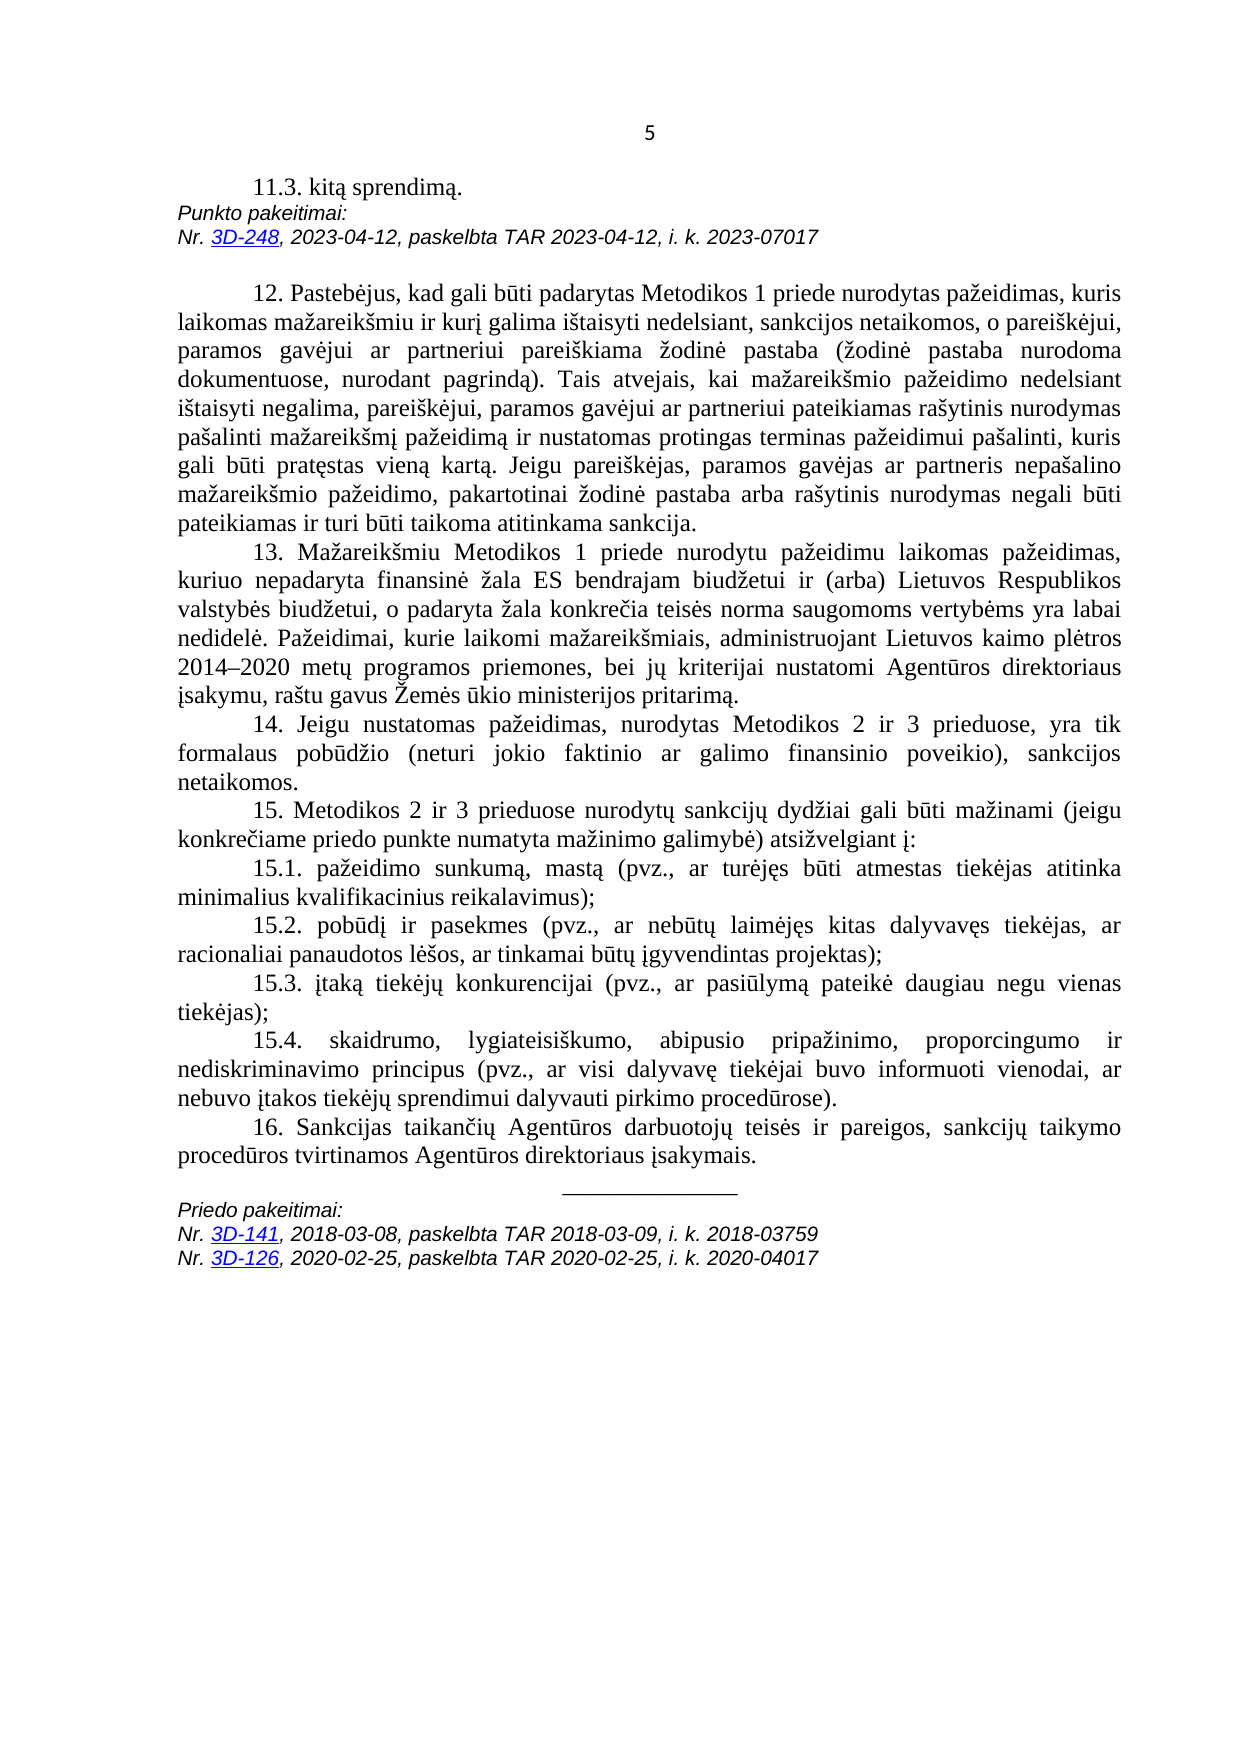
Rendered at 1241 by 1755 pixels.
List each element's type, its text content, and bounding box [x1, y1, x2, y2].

text 15.4. skaidrumo, lygiateisiškumo, abipusio pripažinimo, proporcingumo ir nediskriminavimo principus (pvz., ar visi dalyvavę tiekėjai buvo informuoti vienodai, ar nebuvo įtakos tiekėjų sprendimui dalyvauti pirkimo procedūrose). [177, 1025, 1122, 1112]
text 15.2. pobūdį ir pasekmes (pvz., ar nebūtų laimėjęs kitas dalyvavęs tiekėjas, ar racionaliai panaudotos lėšos, ar tinkamai būtų įgyvendintas projektas); [177, 910, 1122, 968]
text 16. Sankcijas taikančių Agentūros darbuotojų teisės ir pareigos, sankcijų taikymo procedūros tvirtinamos Agentūros direktoriaus įsakymais. [177, 1112, 1122, 1169]
text Nr. 3D-248, 2023-04-12, paskelbta TAR 2023-04-12, i. k. 2023-07017 [177, 225, 1122, 249]
text Nr. 3D-126, 2020-02-25, paskelbta TAR 2020-02-25, i. k. 2020-04017 [177, 1246, 1122, 1270]
text 12. Pastebėjus, kad gali būti padarytas Metodikos 1 priede nurodytas pažeidimas, kuris laikomas mažareikšmiu ir kurį galima ištaisyti nedelsiant, sankcijos netaikomos, o pareiškėjui, paramos gavėjui ar partneriui pareiškiama žodinė pastaba (žodinė pastaba nurodoma dokumentuose, nurodant pagrindą). Tais atvejais, kai mažareikšmio pažeidimo nedelsiant ištaisyti negalima, pareiškėjui, paramos gavėjui ar partneriui pateikiamas rašytinis nurodymas pašalinti mažareikšmį pažeidimą ir nustatomas protingas terminas pažeidimui pašalinti, kuris gali būti pratęstas vieną kartą. Jeigu pareiškėjas, paramos gavėjas ar partneris nepašalino mažareikšmio pažeidimo, pakartotinai žodinė pastaba arba rašytinis nurodymas negali būti pateikiamas ir turi būti taikoma atitinkama sankcija. [177, 278, 1122, 537]
text 14. Jeigu nustatomas pažeidimas, nurodytas Metodikos 2 ir 3 prieduose, yra tik formalaus pobūdžio (neturi jokio faktinio ar galimo finansinio poveikio), sankcijos netaikomos. [177, 709, 1122, 795]
text 11.3. kitą sprendimą. [177, 172, 1122, 201]
text ______________ [177, 1169, 1122, 1198]
text Priedo pakeitimai: [177, 1198, 1122, 1222]
text 15. Metodikos 2 ir 3 prieduose nurodytų sankcijų dydžiai gali būti mažinami (jeigu konkrečiame priedo punkte numatyta mažinimo galimybė) atsižvelgiant į: [177, 795, 1122, 853]
text Punkto pakeitimai: [177, 201, 1122, 225]
text 15.3. įtaką tiekėjų konkurencijai (pvz., ar pasiūlymą pateikė daugiau negu vienas tiekėjas); [177, 968, 1122, 1025]
text 15.1. pažeidimo sunkumą, mastą (pvz., ar turėjęs būti atmestas tiekėjas atitinka minimalius kvalifikacinius reikalavimus); [177, 853, 1122, 910]
text 13. Mažareikšmiu Metodikos 1 priede nurodytu pažeidimu laikomas pažeidimas, kuriuo nepadaryta finansinė žala ES bendrajam biudžetui ir (arba) Lietuvos Respublikos valstybės biudžetui, o padaryta žala konkrečia teisės norma saugomoms vertybėms yra labai nedidelė. Pažeidimai, kurie laikomi mažareikšmiais, administruojant Lietuvos kaimo plėtros 2014–2020 metų programos priemones, bei jų kriterijai nustatomi Agentūros direktoriaus įsakymu, raštu gavus Žemės ūkio ministerijos pritarimą. [177, 537, 1122, 709]
text Nr. 3D-141, 2018-03-08, paskelbta TAR 2018-03-09, i. k. 2018-03759 [177, 1222, 1122, 1246]
